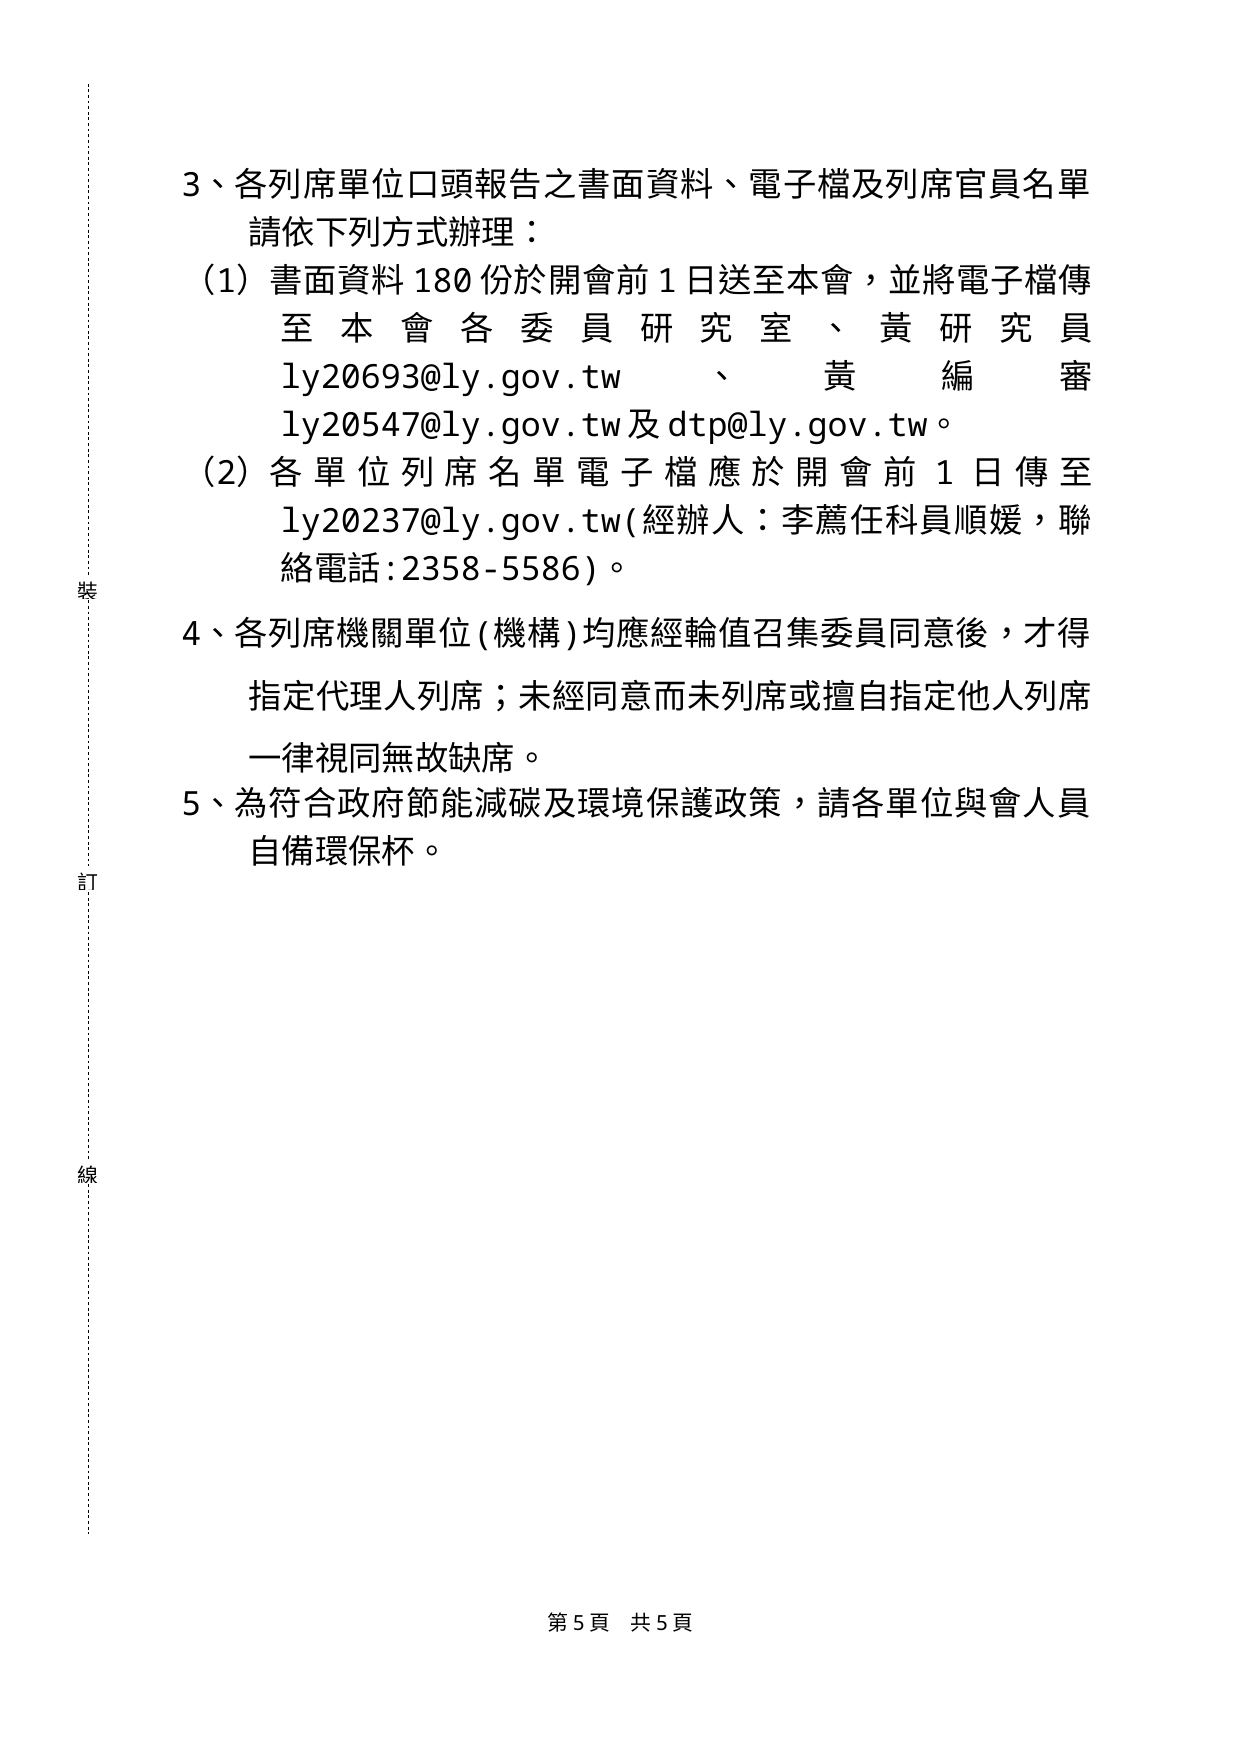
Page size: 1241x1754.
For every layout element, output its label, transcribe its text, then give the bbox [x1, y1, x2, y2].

list 各列席機關單位(機構)均應經輪值召集委員同意後，才得指定代理人列席；未經同意而未列席或擅自指定他人列席，一律視同無故缺席。 [181, 589, 1092, 777]
list 書面資料180份於開會前1日送至本會，並將電子檔傳至本會各委員研究室、黃研究員ly20693@ly.gov.tw、黃編審ly20547@ly.gov.tw及dtp@ly.gov.tw。 [183, 254, 1092, 446]
list 各單位列席名單電子檔應於開會前1日傳至ly20237@ly.gov.tw(經辦人：李薦任科員順媛，聯絡電話:2358-5586)。 [183, 446, 1092, 589]
list 為符合政府節能減碳及環境保護政策，請各單位與會人員自備環保杯。 [181, 777, 1092, 873]
list 各列席單位口頭報告之書面資料、電子檔及列席官員名單，請依下列方式辦理： [181, 158, 1092, 254]
